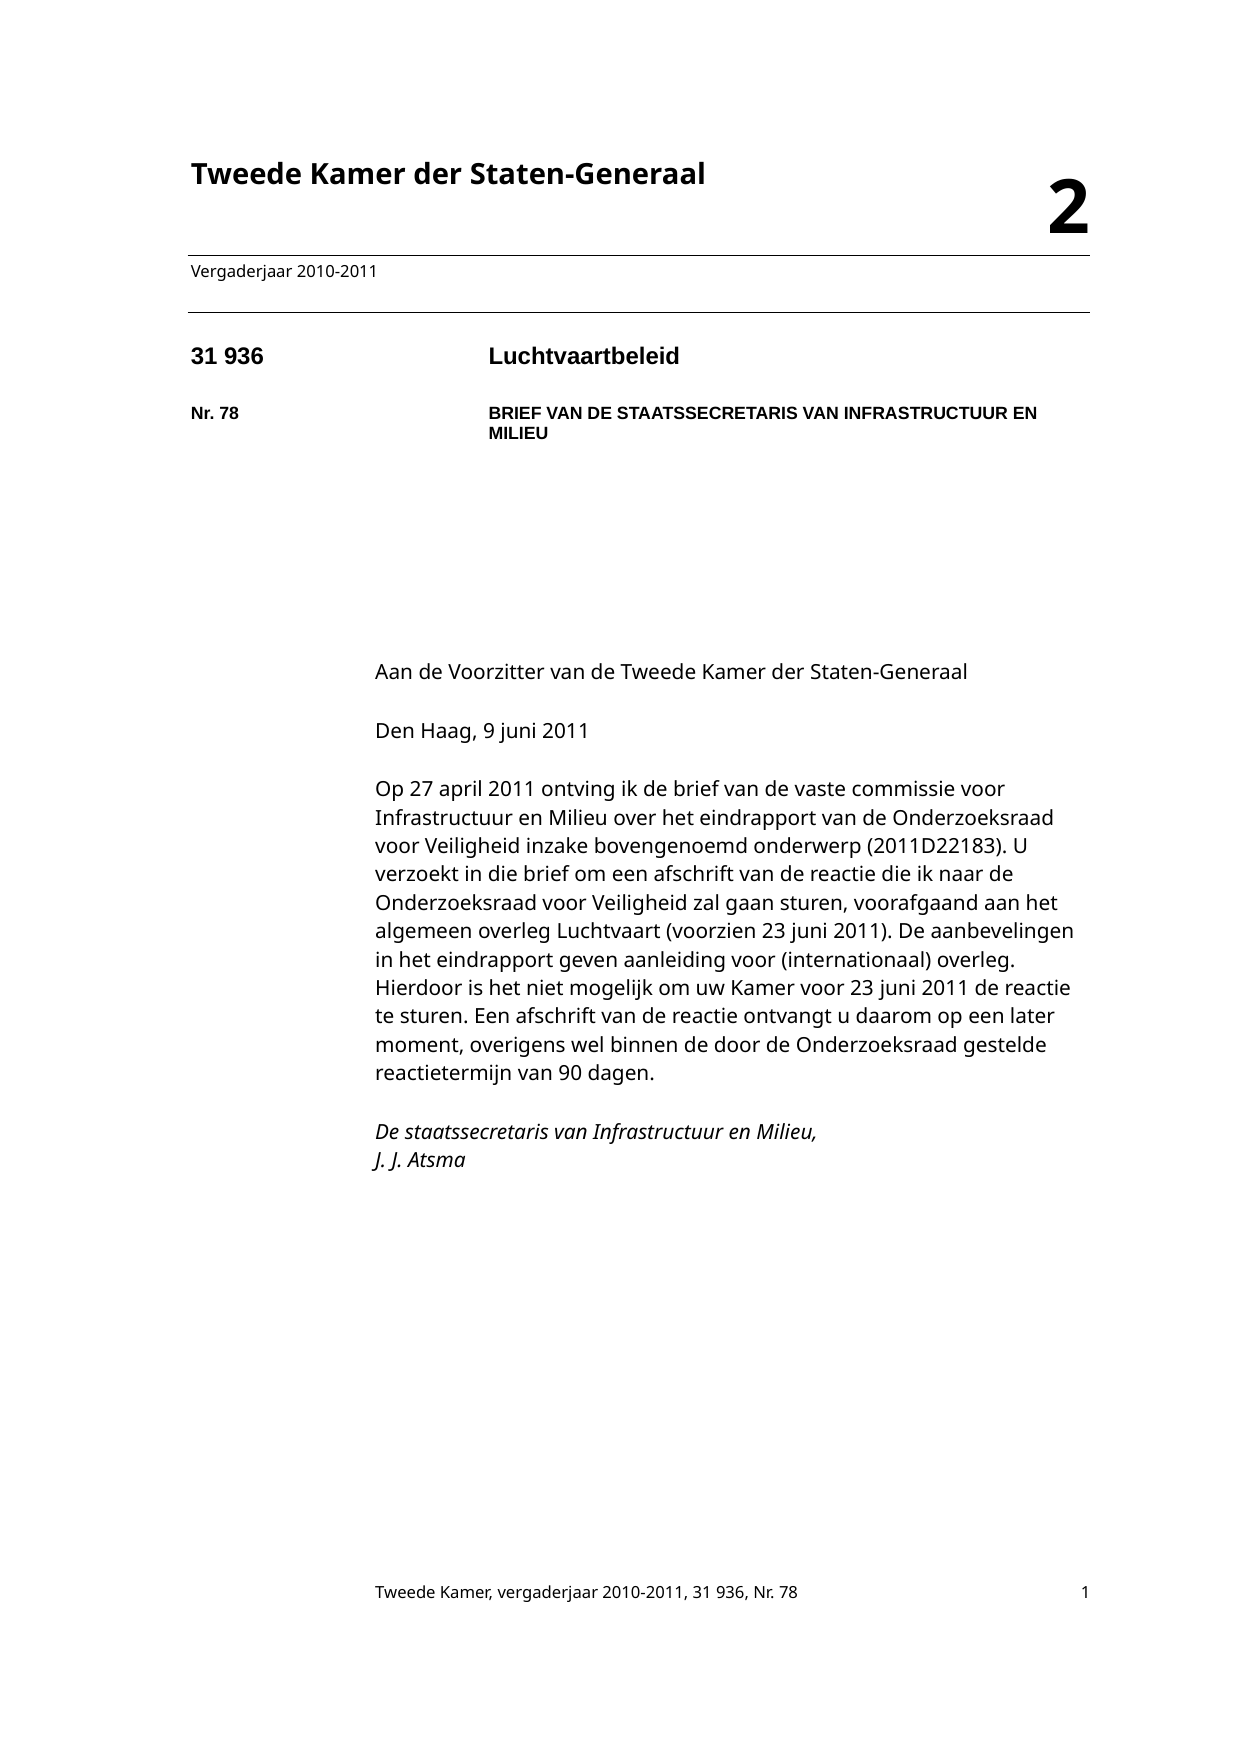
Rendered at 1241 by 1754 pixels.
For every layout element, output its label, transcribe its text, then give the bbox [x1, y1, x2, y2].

text Op 27 april 2011 ontving ik de brief van de vaste commissie voor Infrastructuur en Milieu over het eindrapport van de Onderzoeksraad voor Veiligheid inzake bovengenoemd onderwerp (2011D22183). U verzoekt in die brief om een afschrift van de reactie die ik naar de Onderzoeksraad voor Veiligheid zal gaan sturen, voorafgaand aan het algemeen overleg Luchtvaart (voorzien 23 juni 2011). De aanbevelingen in het eindrapport geven aanleiding voor (internationaal) overleg. Hierdoor is het niet mogelijk om uw Kamer voor 23 juni 2011 de reactie te sturen. Een afschrift van de reactie ontvangt u daarom op een later moment, overigens wel binnen de door de Onderzoeksraad gestelde reactietermijn van 90 dagen. [375, 774, 1090, 1087]
text De staatssecretaris van Infrastructuur en Milieu, [375, 1117, 1090, 1145]
table_cell 31 936 [188, 339, 485, 399]
table_cell [485, 256, 1090, 312]
table_header Tweede Kamer der Staten-Generaal [188, 150, 909, 255]
text Den Haag, 9 juni 2011 [375, 716, 1090, 744]
table_cell [485, 313, 1090, 339]
table_header 2 [910, 150, 1090, 255]
table_cell Luchtvaartbeleid [485, 339, 1090, 399]
table_cell Nr. 78 [188, 399, 485, 539]
table_cell BRIEF VAN DE STAATSSECRETARIS VAN INFRASTRUCTUUR EN MILIEU [485, 399, 1090, 539]
table_cell [188, 313, 485, 339]
text Aan de Voorzitter van de Tweede Kamer der Staten-Generaal [375, 657, 1090, 686]
text J. J. Atsma [375, 1145, 1090, 1174]
table_cell Vergaderjaar 2010-2011 [188, 256, 485, 312]
